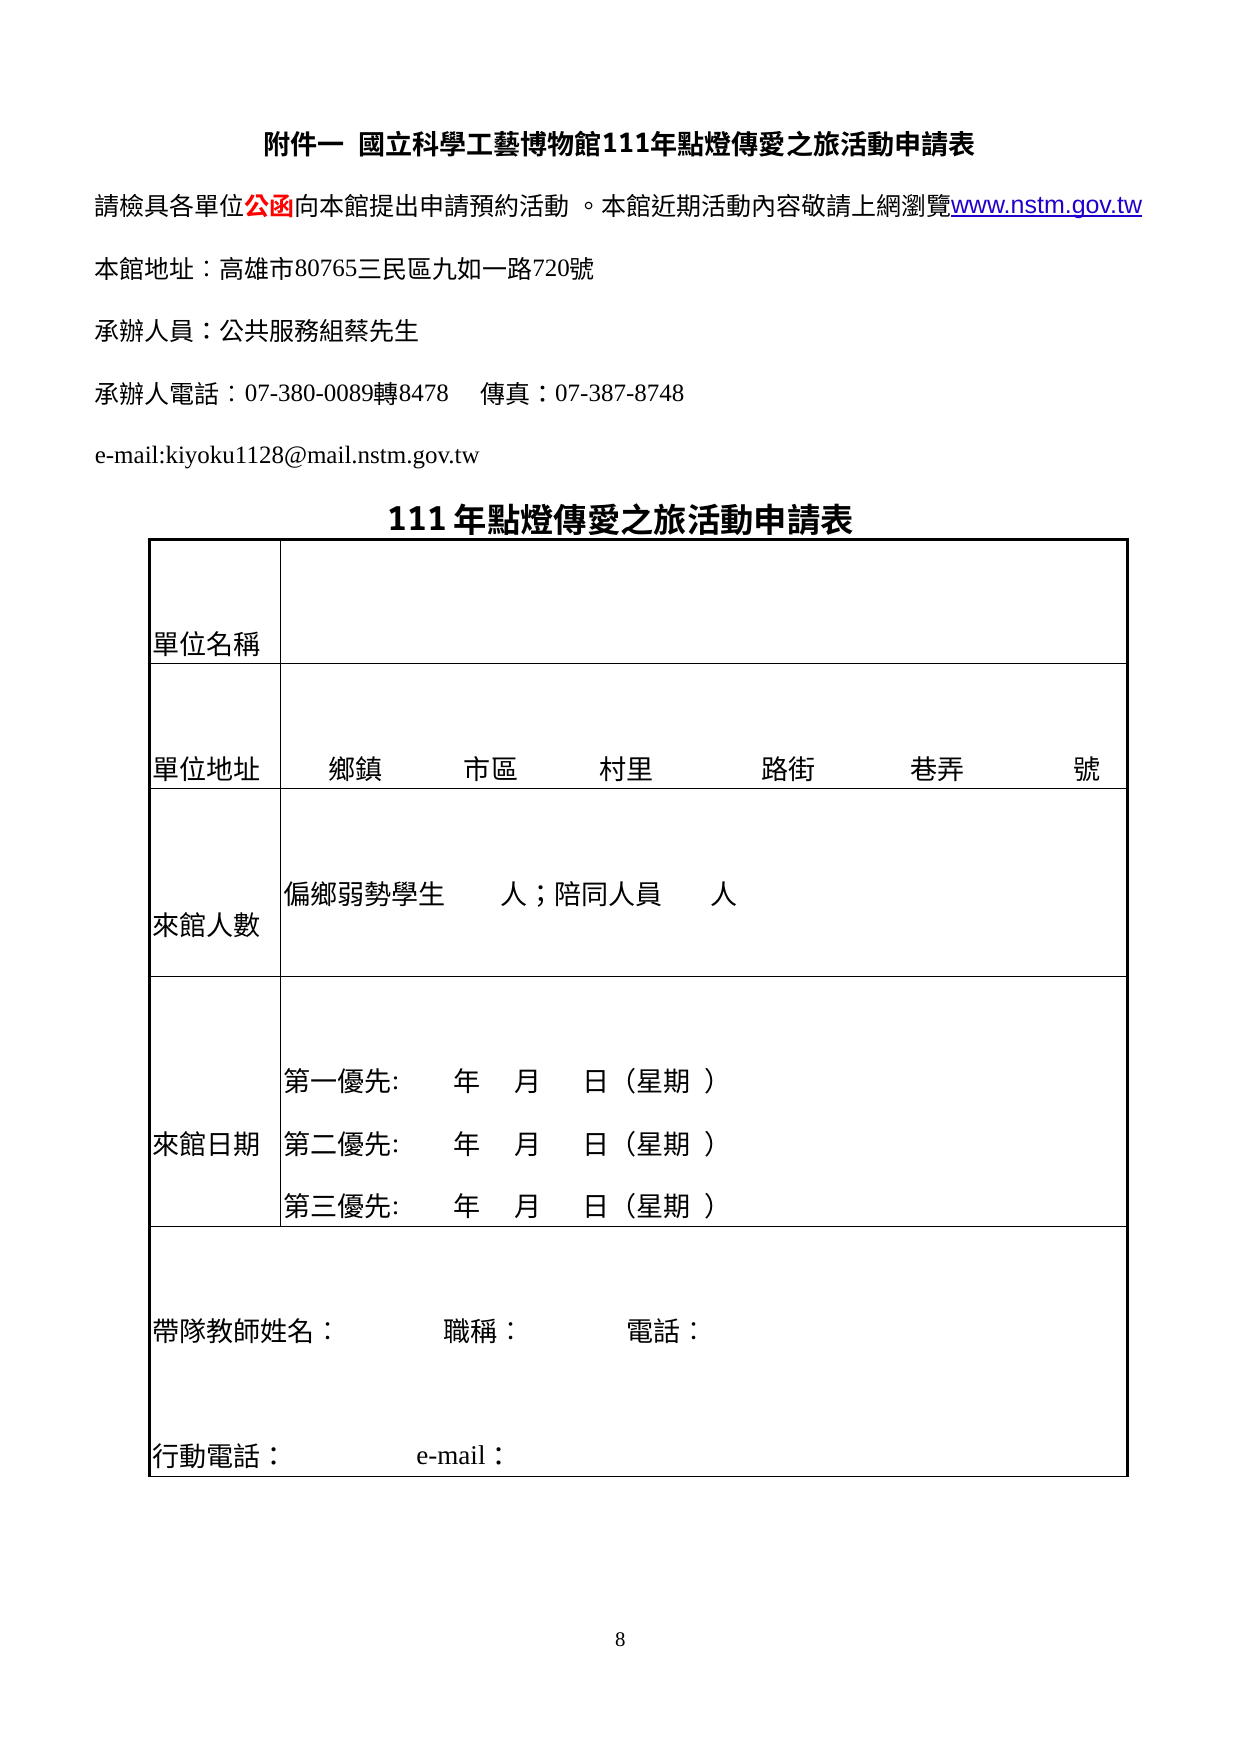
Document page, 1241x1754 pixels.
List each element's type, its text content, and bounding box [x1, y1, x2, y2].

table_cell 來館日期 [151, 977, 280, 1226]
text 承辦人員：公共服務組蔡先生 [94, 288, 1146, 351]
text 本館地址︰高雄市80765三民區九如一路720號 [94, 226, 1146, 288]
text 承辦人電話︰07-380-0089轉8478 傳真：07-387-8748 [94, 351, 1146, 413]
text 111年點燈傳愛之旅活動申請表 [94, 476, 1146, 538]
text 請檢具各單位公函向本館提出申請預約活動 。本館近期活動內容敬請上網瀏覽www.nstm.gov.tw [94, 163, 1146, 226]
text 附件一 國立科學工藝博物館111年點燈傳愛之旅活動申請表 [94, 101, 1144, 163]
text e-mail:kiyoku1128@mail.nstm.gov.tw [94, 413, 1146, 476]
table_header 單位名稱 [151, 541, 280, 663]
table_header [281, 541, 1126, 663]
table_cell 縣市 鄉鎮 市區 村里 路街 巷弄 號 [281, 664, 1126, 788]
table_cell 偏鄉弱勢學生 人；陪同人員 人 [281, 789, 1126, 976]
table_cell 來館人數 [151, 789, 280, 976]
table_cell 帶隊教師姓名︰ 職稱︰ 電話︰ 行動電話： e-mail： [151, 1227, 1126, 1476]
table_cell 單位地址 [151, 664, 280, 788]
table_cell 第一優先: 年 月 日（星期 ） 第二優先: 年 月 日（星期 ） 第三優先: 年 月 日（星期 ） [281, 977, 1126, 1226]
